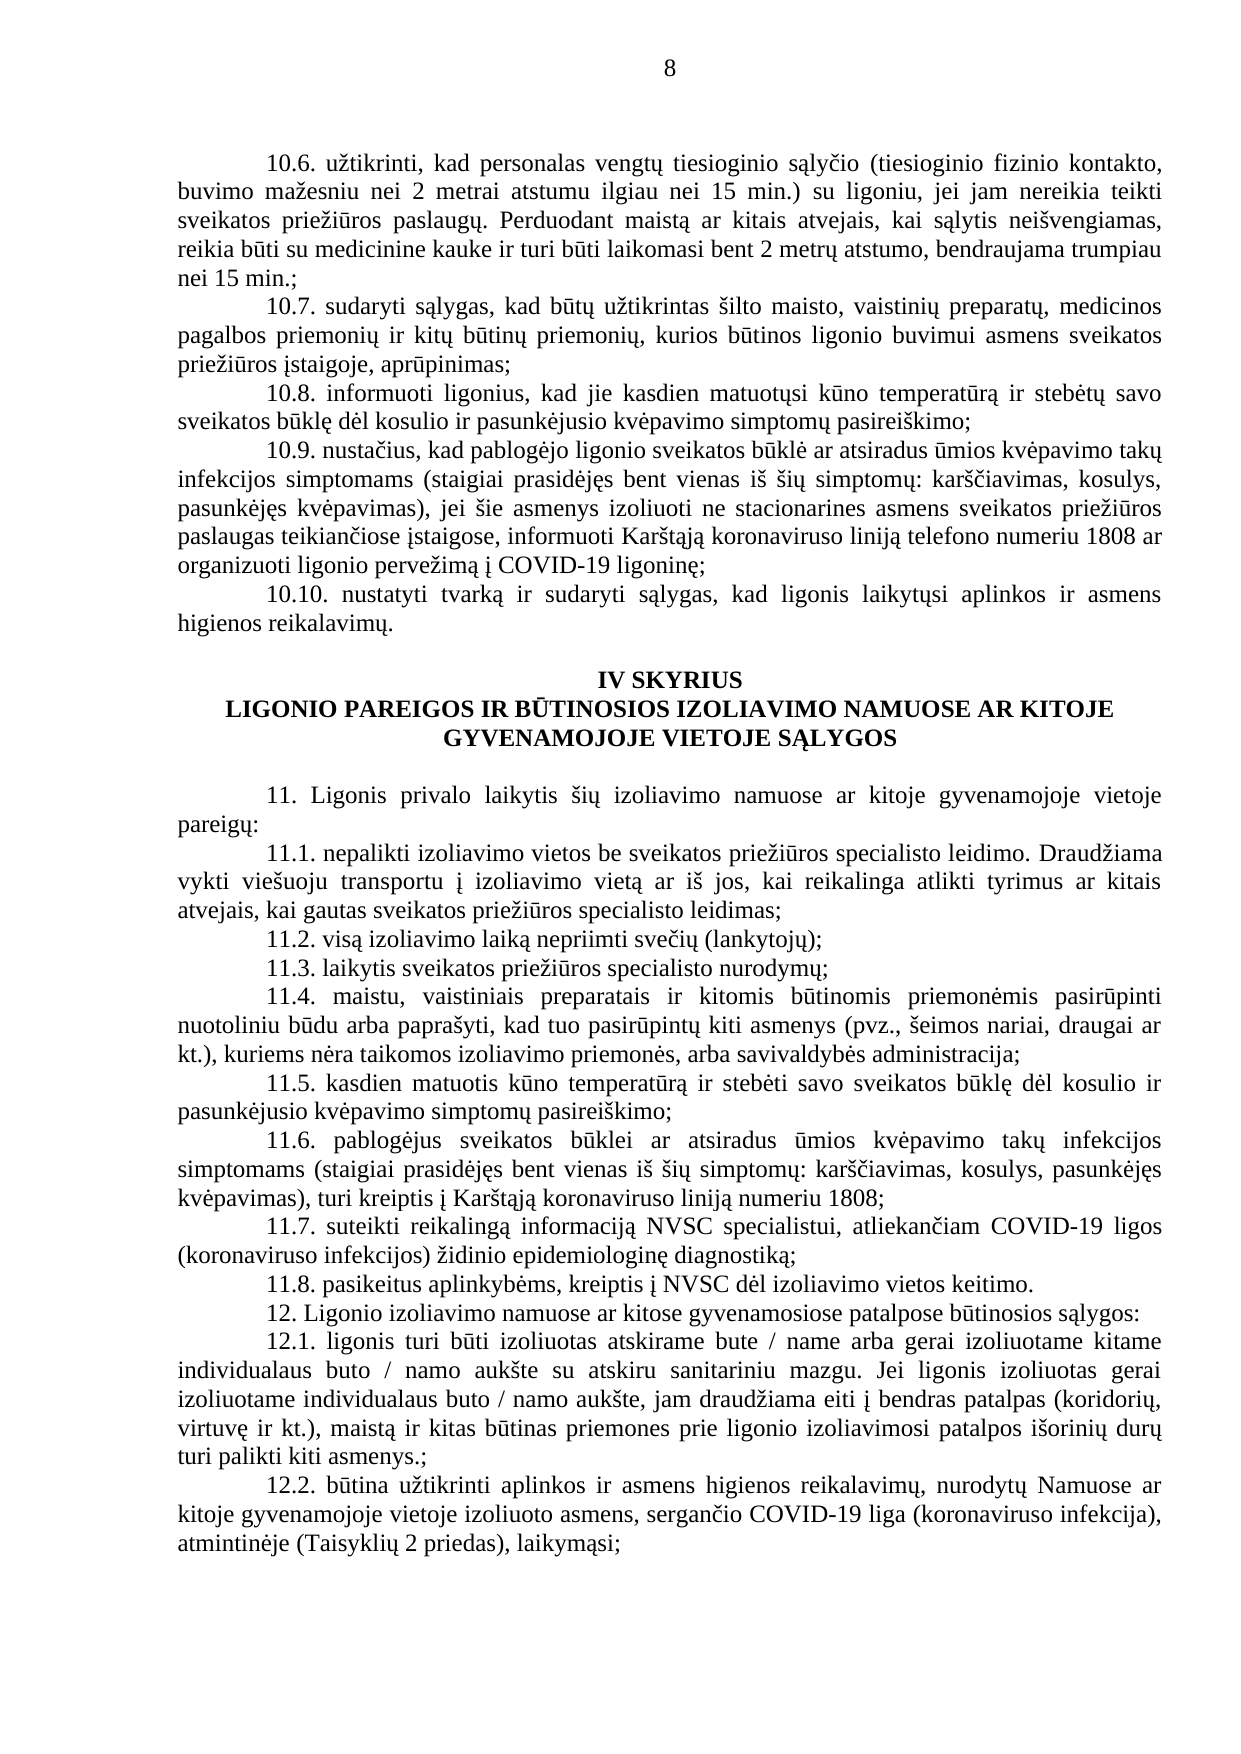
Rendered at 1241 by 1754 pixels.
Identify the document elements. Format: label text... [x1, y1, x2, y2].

text 11.7. suteikti reikalingą informaciją NVSC specialistui, atliekančiam COVID-19 ligos (koronaviruso infekcijos) židinio epidemiologinę diagnostiką; [177, 1211, 1163, 1269]
text 11.5. kasdien matuotis kūno temperatūrą ir stebėti savo sveikatos būklę dėl kosulio ir pasunkėjusio kvėpavimo simptomų pasireiškimo; [177, 1068, 1163, 1125]
text 10.6. užtikrinti, kad personalas vengtų tiesioginio sąlyčio (tiesioginio fizinio kontakto, buvimo mažesniu nei 2 metrai atstumu ilgiau nei 15 min.) su ligoniu, jei jam nereikia teikti sveikatos priežiūros paslaugų. Perduodant maistą ar kitais atvejais, kai sąlytis neišvengiamas, reikia būti su medicinine kauke ir turi būti laikomasi bent 2 metrų atstumo, bendraujama trumpiau nei 15 min.; [177, 148, 1163, 291]
text 11.6. pablogėjus sveikatos būklei ar atsiradus ūmios kvėpavimo takų infekcijos simptomams (staigiai prasidėjęs bent vienas iš šių simptomų: karščiavimas, kosulys, pasunkėjęs kvėpavimas), turi kreiptis į Karštąją koronaviruso liniją numeriu 1808; [177, 1125, 1163, 1211]
text 11.8. pasikeitus aplinkybėms, kreiptis į NVSC dėl izoliavimo vietos keitimo. [177, 1269, 1163, 1298]
text 12. Ligonio izoliavimo namuose ar kitose gyvenamosiose patalpose būtinosios sąlygos: [177, 1298, 1163, 1326]
text 11.3. laikytis sveikatos priežiūros specialisto nurodymų; [177, 953, 1163, 981]
text Ligonio pareigos ir BŪTINOSIOS IZOLIAVIMO namuose ar kitoje gyvenamoJOje vietoje SĄLYGOS [177, 694, 1163, 751]
text 10.10. nustatyti tvarką ir sudaryti sąlygas, kad ligonis laikytųsi aplinkos ir asmens higienos reikalavimų. [177, 579, 1163, 636]
text 10.8. informuoti ligonius, kad jie kasdien matuotųsi kūno temperatūrą ir stebėtų savo sveikatos būklę dėl kosulio ir pasunkėjusio kvėpavimo simptomų pasireiškimo; [177, 378, 1163, 435]
text 10.7. sudaryti sąlygas, kad būtų užtikrintas šilto maisto, vaistinių preparatų, medicinos pagalbos priemonių ir kitų būtinų priemonių, kurios būtinos ligonio buvimui asmens sveikatos priežiūros įstaigoje, aprūpinimas; [177, 291, 1163, 378]
text IV skyrius [177, 665, 1163, 694]
text 11.1. nepalikti izoliavimo vietos be sveikatos priežiūros specialisto leidimo. Draudžiama vykti viešuoju transportu į izoliavimo vietą ar iš jos, kai reikalinga atlikti tyrimus ar kitais atvejais, kai gautas sveikatos priežiūros specialisto leidimas; [177, 838, 1163, 924]
text 12.1. ligonis turi būti izoliuotas atskirame bute / name arba gerai izoliuotame kitame individualaus buto / namo aukšte su atskiru sanitariniu mazgu. Jei ligonis izoliuotas gerai izoliuotame individualaus buto / namo aukšte, jam draudžiama eiti į bendras patalpas (koridorių, virtuvę ir kt.), maistą ir kitas būtinas priemones prie ligonio izoliavimosi patalpos išorinių durų turi palikti kiti asmenys.; [177, 1326, 1163, 1470]
text 11.2. visą izoliavimo laiką nepriimti svečių (lankytojų); [177, 924, 1163, 953]
text 11. Ligonis privalo laikytis šių izoliavimo namuose ar kitoje gyvenamojoje vietoje pareigų: [177, 780, 1163, 838]
text 12.2. būtina užtikrinti aplinkos ir asmens higienos reikalavimų, nurodytų Namuose ar kitoje gyvenamojoje vietoje izoliuoto asmens, sergančio COVID-19 liga (koronaviruso infekcija), atmintinėje (Taisyklių 2 priedas), laikymąsi; [177, 1470, 1163, 1556]
text 10.9. nustačius, kad pablogėjo ligonio sveikatos būklė ar atsiradus ūmios kvėpavimo takų infekcijos simptomams (staigiai prasidėjęs bent vienas iš šių simptomų: karščiavimas, kosulys, pasunkėjęs kvėpavimas), jei šie asmenys izoliuoti ne stacionarines asmens sveikatos priežiūros paslaugas teikiančiose įstaigose, informuoti Karštąją koronaviruso liniją telefono numeriu 1808 ar organizuoti ligonio pervežimą į COVID-19 ligoninę; [177, 435, 1163, 579]
text 11.4. maistu, vaistiniais preparatais ir kitomis būtinomis priemonėmis pasirūpinti nuotoliniu būdu arba paprašyti, kad tuo pasirūpintų kiti asmenys (pvz., šeimos nariai, draugai ar kt.), kuriems nėra taikomos izoliavimo priemonės, arba savivaldybės administracija; [177, 981, 1163, 1068]
